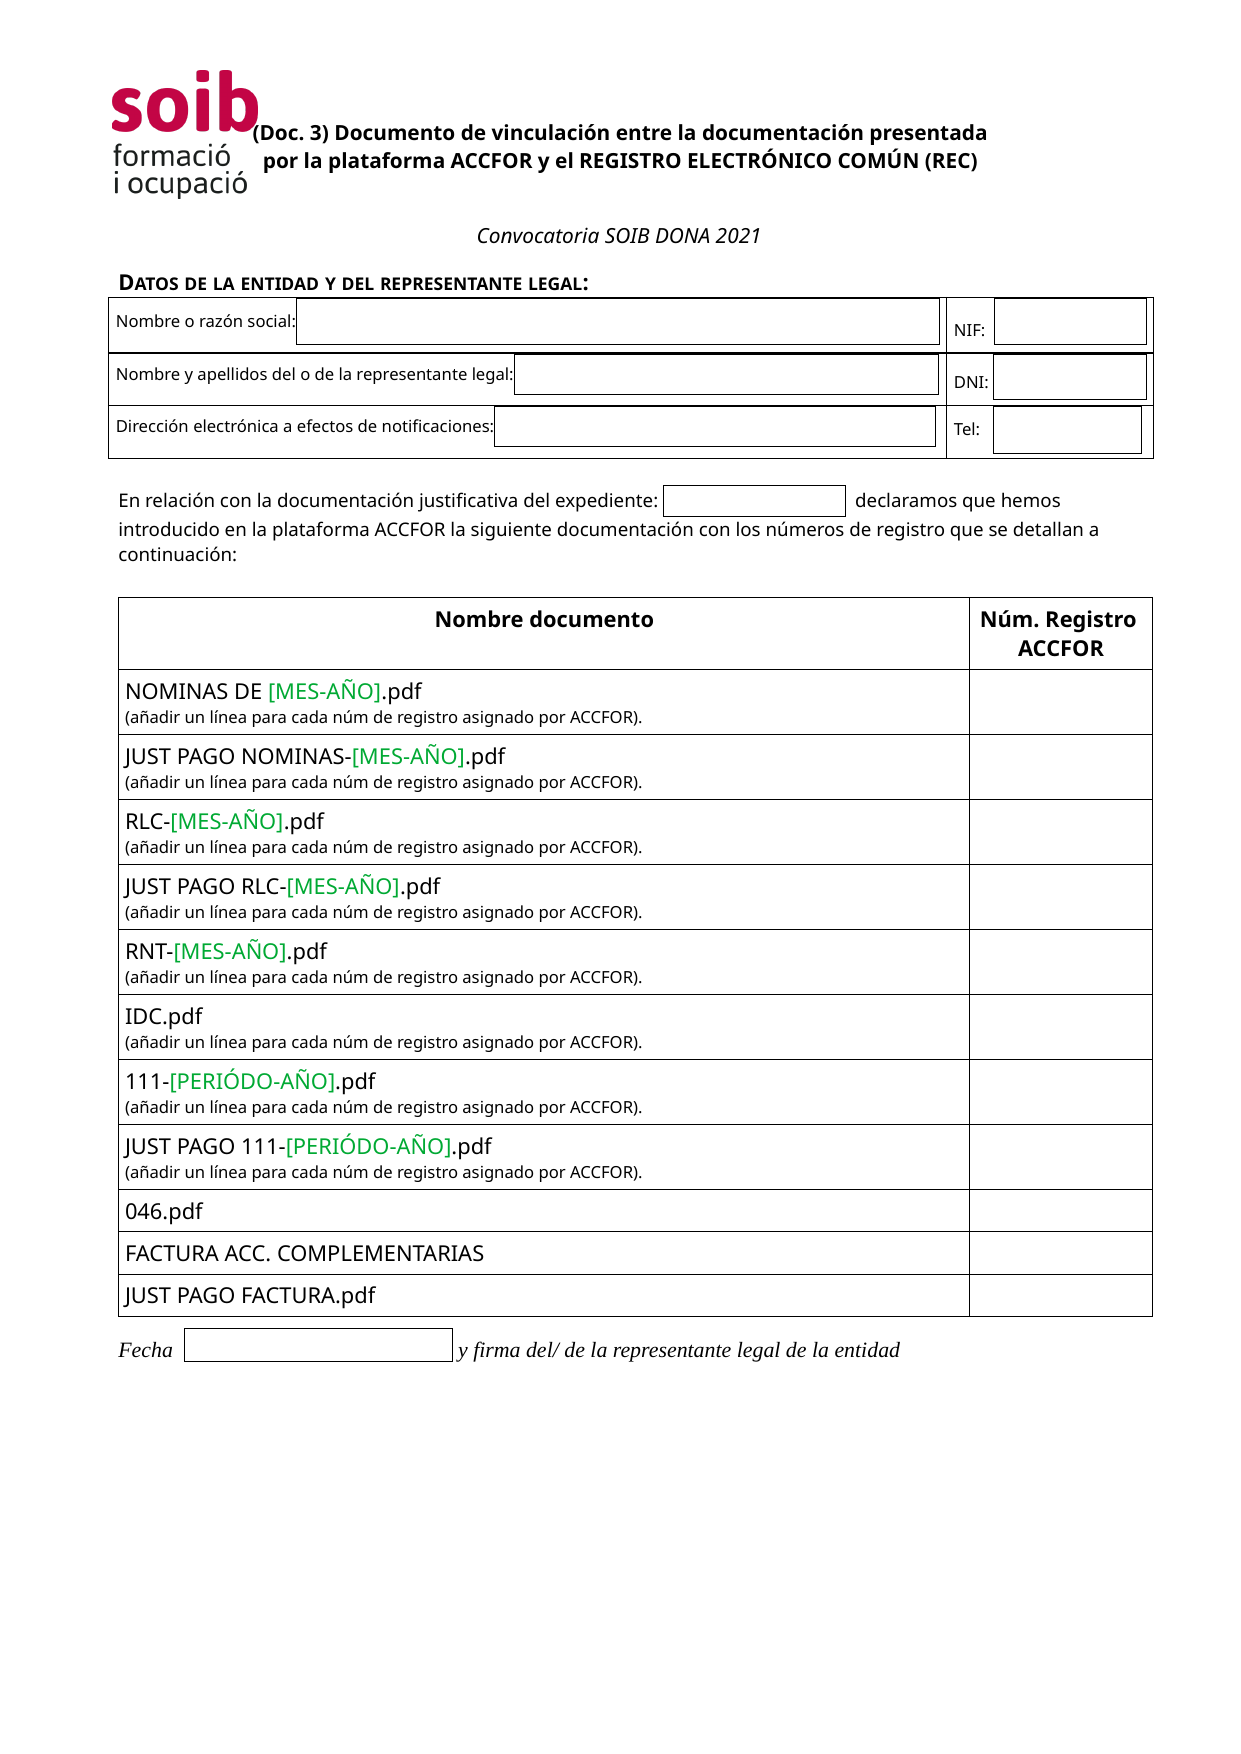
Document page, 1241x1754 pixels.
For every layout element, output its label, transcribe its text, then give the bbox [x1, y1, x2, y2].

table_cell [970, 1060, 1152, 1124]
table_cell JUST PAGO FACTURA.pdf [119, 1275, 969, 1316]
table_cell [970, 1275, 1152, 1316]
text Datos de la entidad y del representante legal: [118, 267, 1122, 297]
table_cell FACTURA ACC. COMPLEMENTARIAS [119, 1232, 969, 1273]
table_cell [970, 1125, 1152, 1189]
picture [112, 70, 258, 199]
table_header Nombre documento [119, 598, 969, 669]
table_cell [970, 930, 1152, 994]
table_cell [970, 865, 1152, 929]
table_header Nombre y apellidos del o de la representante legal: [109, 354, 946, 404]
table_cell [970, 800, 1152, 864]
text Fecha y firma del/ de la representante legal de la entidad [118, 1328, 1122, 1363]
table_header NIF: [947, 298, 1153, 352]
table_cell Tel: [947, 406, 1153, 458]
table_header DNI: [947, 354, 1153, 404]
table_cell JUST PAGO 111-[PERIÓDO-AÑO].pdf (añadir un línea para cada núm de registro asignado por ACCFOR). [119, 1125, 969, 1189]
text En relación con la documentación justificativa del expediente: declaramos que hemos introducido en la plataforma ACCFOR la siguiente documentación con los números de registro que se detallan a continuación: [118, 485, 1122, 567]
table_cell [970, 670, 1152, 734]
table_cell [970, 735, 1152, 799]
table_header Nombre o razón social: [109, 298, 946, 352]
table_cell JUST PAGO NOMINAS-[MES-AÑO].pdf (añadir un línea para cada núm de registro asignado por ACCFOR). [119, 735, 969, 799]
table_cell RLC-[MES-AÑO].pdf (añadir un línea para cada núm de registro asignado por ACCFOR). [119, 800, 969, 864]
table_cell RNT-[MES-AÑO].pdf (añadir un línea para cada núm de registro asignado por ACCFOR). [119, 930, 969, 994]
text Convocatoria SOIB DONA 2021 [118, 222, 1122, 250]
table_cell 046.pdf [119, 1190, 969, 1231]
table_cell [970, 1190, 1152, 1231]
table_cell NOMINAS DE [MES-AÑO].pdf (añadir un línea para cada núm de registro asignado por ACCFOR). [119, 670, 969, 734]
table_cell [970, 1232, 1152, 1273]
table_cell 111-[PERIÓDO-AÑO].pdf (añadir un línea para cada núm de registro asignado por ACCFOR). [119, 1060, 969, 1124]
table_header Núm. Registro ACCFOR [970, 598, 1152, 669]
table_cell [970, 995, 1152, 1059]
table_cell JUST PAGO RLC-[MES-AÑO].pdf (añadir un línea para cada núm de registro asignado por ACCFOR). [119, 865, 969, 929]
table_cell IDC.pdf (añadir un línea para cada núm de registro asignado por ACCFOR). [119, 995, 969, 1059]
table_cell Dirección electrónica a efectos de notificaciones: [109, 406, 946, 458]
